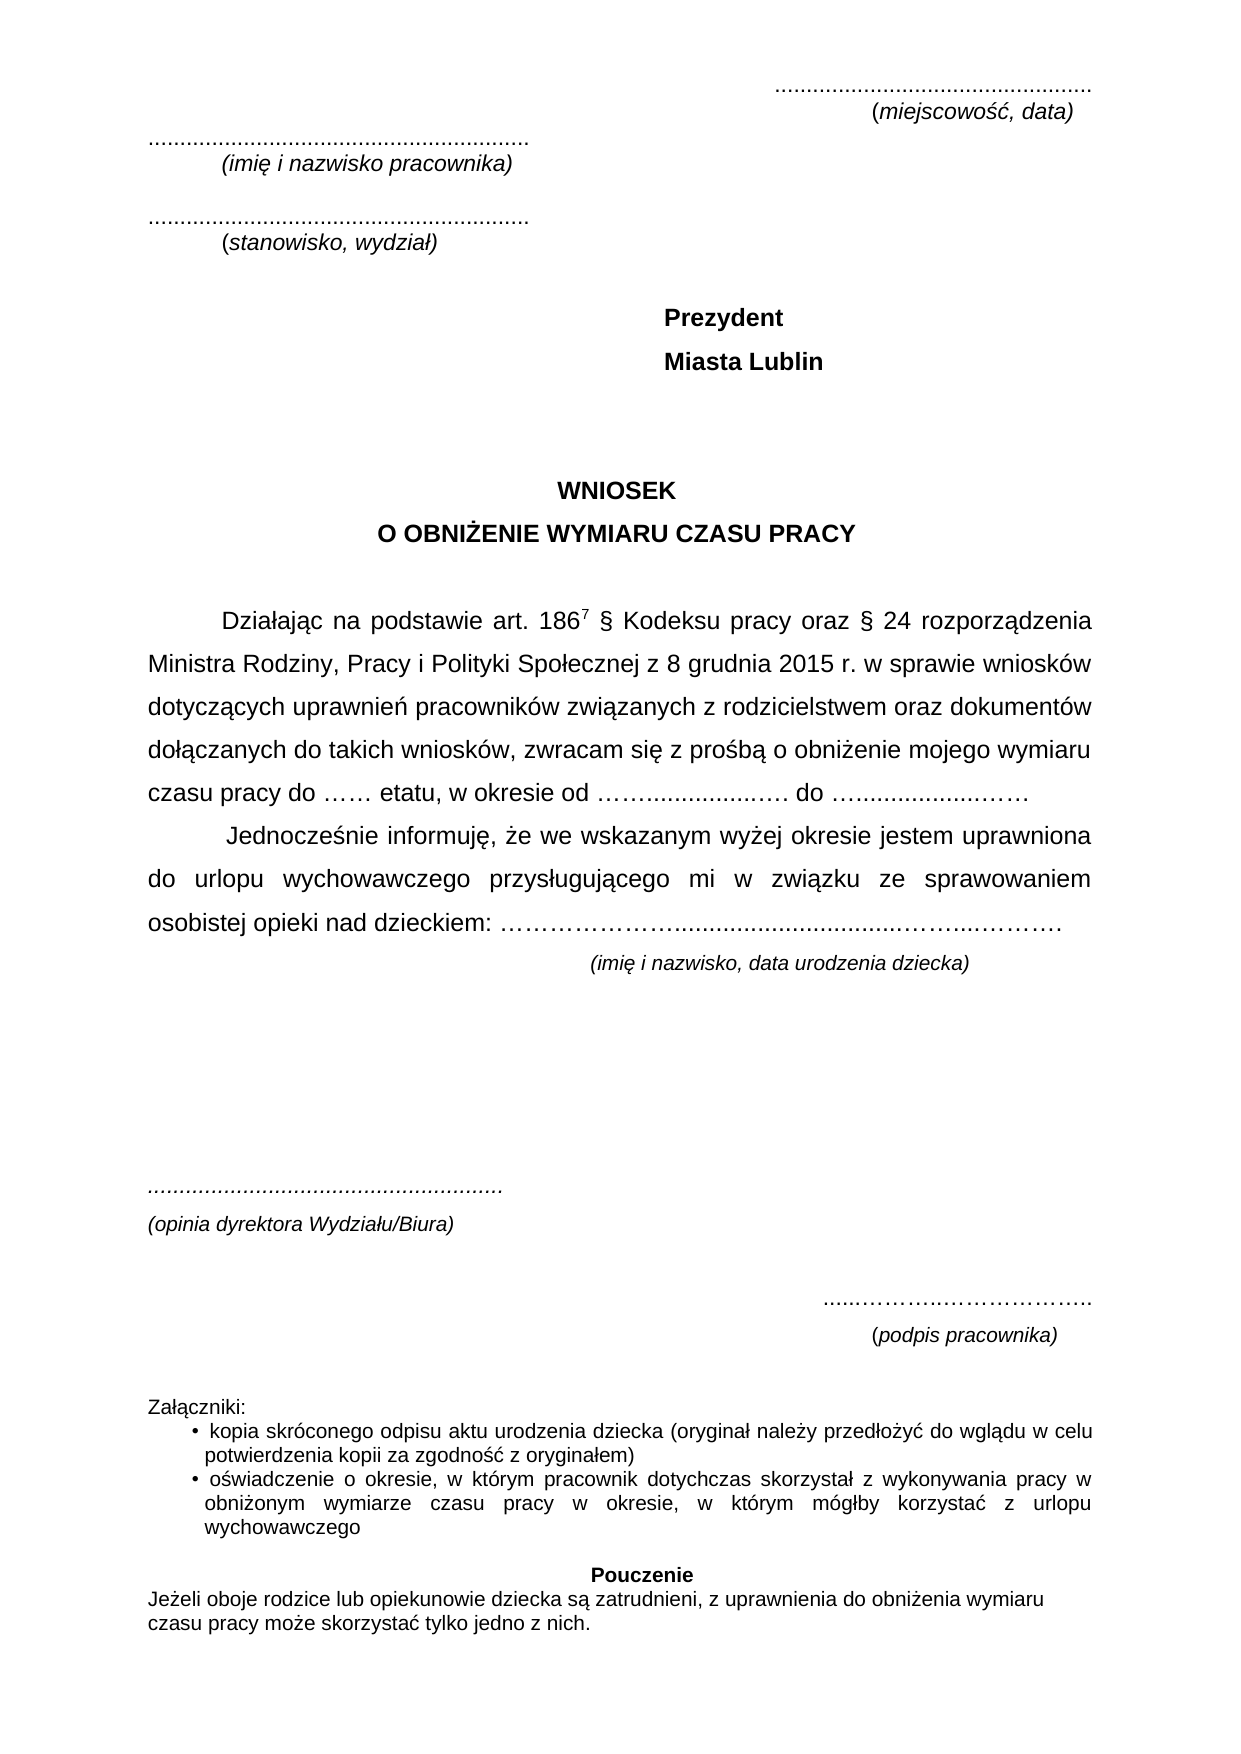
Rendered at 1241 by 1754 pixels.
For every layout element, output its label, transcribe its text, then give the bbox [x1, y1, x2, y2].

text Załączniki: [148, 1395, 1093, 1419]
text ......………..……………….. [785, 1284, 1093, 1310]
text (stanowisko, wydział) [148, 229, 1093, 256]
text (podpis pracownika) [148, 1323, 1093, 1347]
text Jednocześnie informuję, że we wskazanym wyżej okresie jestem uprawniona do urlopu wychowawczego przysługującego mi w związku ze sprawowaniem osobistej opieki nad dzieckiem: ………………….................................……....………. [148, 821, 1093, 936]
text WNIOSEK [148, 476, 1093, 505]
text ............................................................ [148, 203, 1093, 229]
text Prezydent [148, 303, 1093, 331]
list oświadczenie o okresie, w którym pracownik dotychczas skorzystał z wykonywania pracy w obniżonym wymiarze czasu pracy w okresie, w którym mógłby korzystać z urlopu wychowawczego [192, 1467, 1093, 1539]
list kopia skróconego odpisu aktu urodzenia dziecka (oryginał należy przedłożyć do wglądu w celu potwierdzenia kopii za zgodność z oryginałem) [192, 1419, 1093, 1467]
text Jeżeli oboje rodzice lub opiekunowie dziecka są zatrudnieni, z uprawnienia do obniżenia wymiaru czasu pracy może skorzystać tylko jedno z nich. [148, 1587, 1093, 1635]
text Miasta Lublin [148, 347, 1093, 376]
text ............................................................ [148, 124, 1093, 150]
text O OBNIŻENIE WYMIARU CZASU PRACY [148, 519, 1093, 548]
text Działając na podstawie art. 1867 § Kodeksu pracy oraz § 24 rozporządzenia Ministra Rodziny, Pracy i Polityki Społecznej z 8 grudnia 2015 r. w sprawie wniosków dotyczących uprawnień pracowników związanych z rodzicielstwem oraz dokumentów dołączanych do takich wniosków, zwracam się z prośbą o obniżenie mojego wymiaru czasu pracy do …… etatu, w okresie od ……................…. do …..................…… [148, 606, 1093, 807]
text (opinia dyrektora Wydziału/Biura) [148, 1212, 1093, 1236]
text ..................................................(miejscowość, data) [738, 71, 1093, 124]
text (imię i nazwisko, data urodzenia dziecka) [148, 951, 1093, 975]
text (imię i nazwisko pracownika) [148, 150, 1093, 177]
text ........................................................ [148, 1172, 1093, 1199]
text Pouczenie [192, 1563, 1093, 1587]
